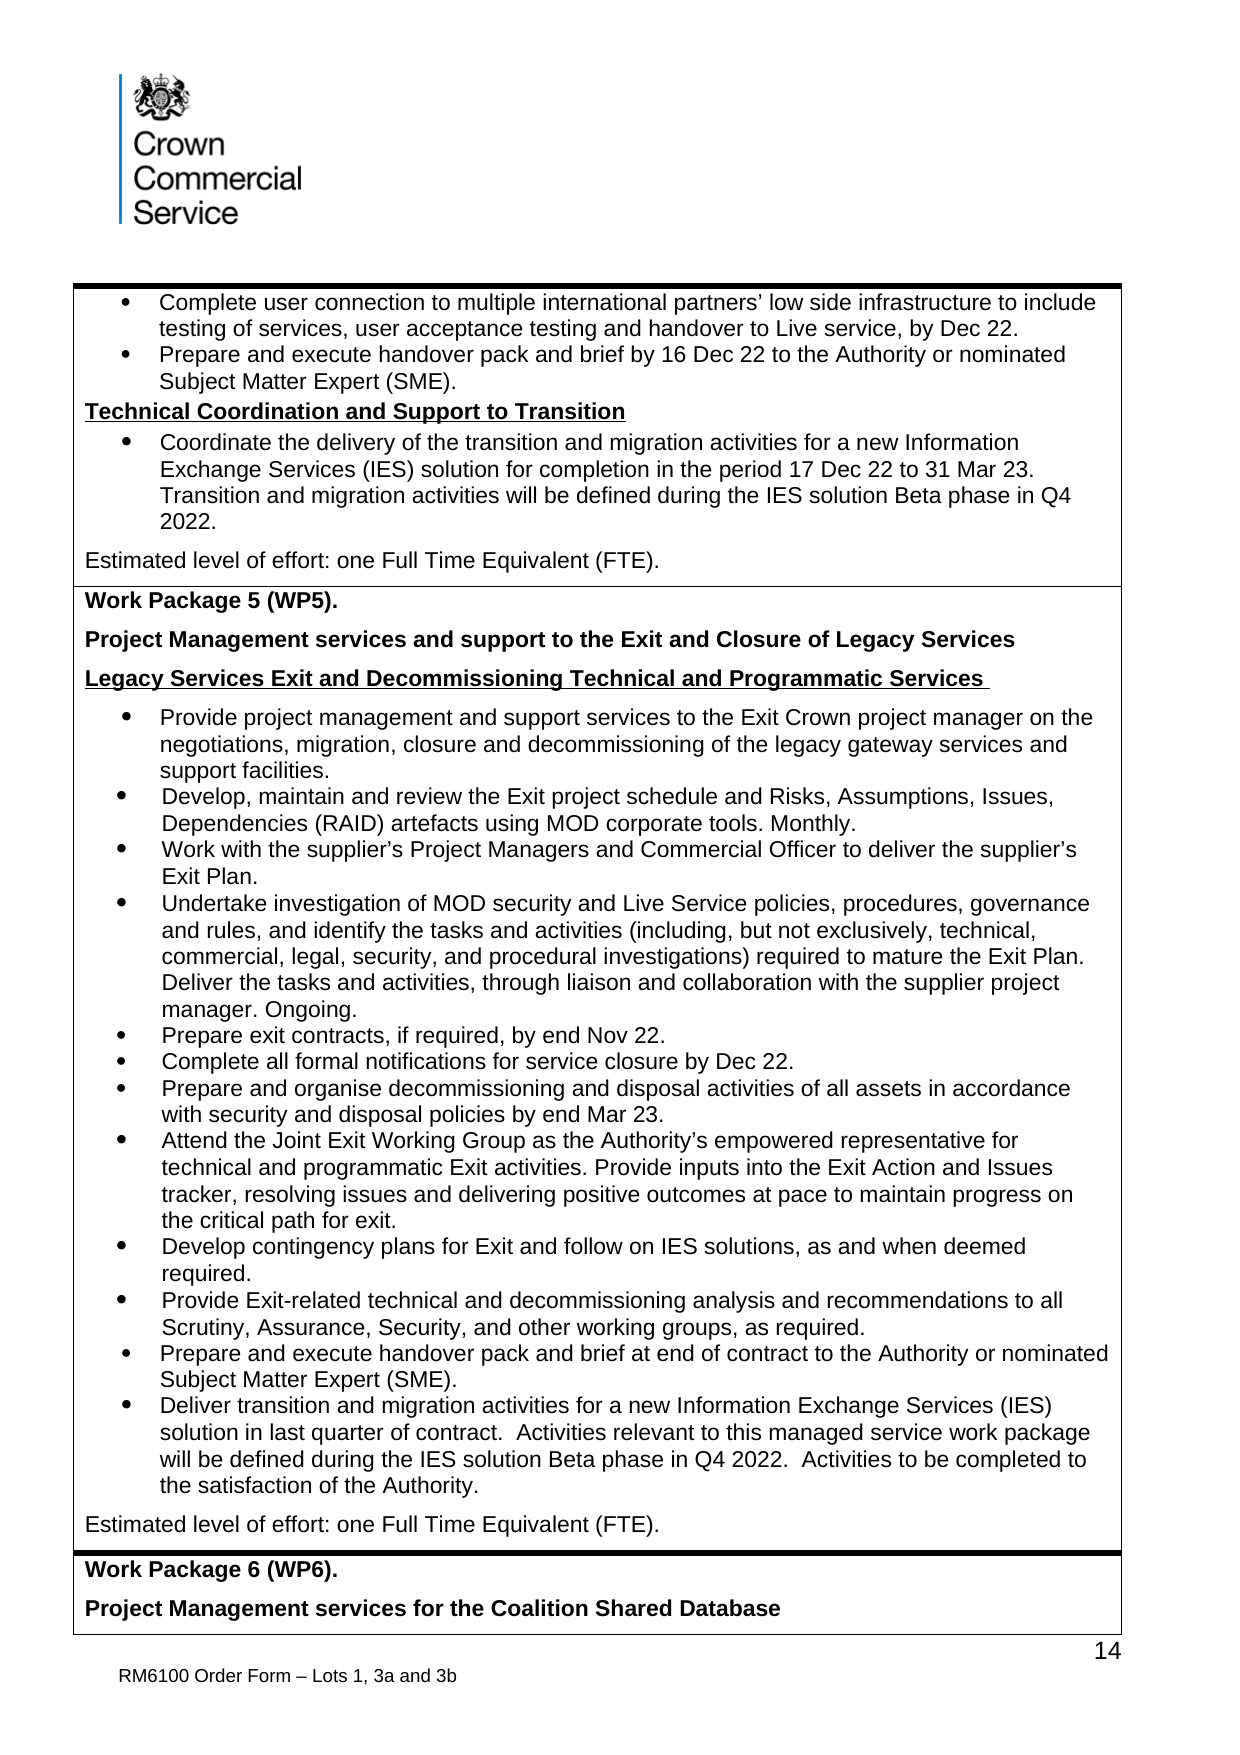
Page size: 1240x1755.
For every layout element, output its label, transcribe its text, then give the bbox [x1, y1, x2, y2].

table_cell Work Package 6 (WP6). Project Management services for the Coalition Shared Database Provide project management for the Coalition Shared Database (CSD) project. Work with Defence Digital Commercial staff to ensure the continued delivery of the CSD project to the Performance Quality and Time envelope, to 31 Mar 23. Engage with Joint User and the Capability Sponsor and lead the development of Use Cases, a User Requirement Document (URD), and Systems Requirement Document (SRD) by Mar 23. Manage the interface between the CSD and the secure gateway. Ongoing, as required. Start preparing the project, security and assurance artefacts required for transition to a Live Service. Outline documents and plans by Mar 23. Manage the Proof-of-Concept outputs, user interactions and development of user guides, by Mar 23. Prepare and execute handover pack and brief at end of contract to the Authority or nominated Subject Matter Expert (SME). Deliver transition and migration activities for a new Information Exchange Services (IES) solution in last quarter of contract. Activities relevant to this managed service work package will be defined during the IES solution Beta phase in Q4 2022. Activities to be completed to the satisfaction of the Authority. Estimated level of effort: one Full Time Equivalent (FTE). [74, 1556, 1121, 1634]
table_cell Work Package 5 (WP5). Project Management services and support to the Exit and Closure of Legacy Services Legacy Services Exit and Decommissioning Technical and Programmatic Services Provide project management and support services to the Exit Crown project manager on the negotiations, migration, closure and decommissioning of the legacy gateway services and support facilities. Develop, maintain and review the Exit project schedule and Risks, Assumptions, Issues, Dependencies (RAID) artefacts using MOD corporate tools. Monthly. Work with the supplier’s Project Managers and Commercial Officer to deliver the supplier’s Exit Plan. Undertake investigation of MOD security and Live Service policies, procedures, governance and rules, and identify the tasks and activities (including, but not exclusively, technical, commercial, legal, security, and procedural investigations) required to mature the Exit Plan. Deliver the tasks and activities, through liaison and collaboration with the supplier project manager. Ongoing. Prepare exit contracts, if required, by end Nov 22. Complete all formal notifications for service closure by Dec 22. Prepare and organise decommissioning and disposal activities of all assets in accordance with security and disposal policies by end Mar 23. Attend the Joint Exit Working Group as the Authority’s empowered representative for technical and programmatic Exit activities. Provide inputs into the Exit Action and Issues tracker, resolving issues and delivering positive outcomes at pace to maintain progress on the critical path for exit. Develop contingency plans for Exit and follow on IES solutions, as and when deemed required. Provide Exit-related technical and decommissioning analysis and recommendations to all Scrutiny, Assurance, Security, and other working groups, as required. Prepare and execute handover pack and brief at end of contract to the Authority or nominated Subject Matter Expert (SME). Deliver transition and migration activities for a new Information Exchange Services (IES) solution in last quarter of contract. Activities relevant to this managed service work package will be defined during the IES solution Beta phase in Q4 2022. Activities to be completed to the satisfaction of the Authority. Estimated level of effort: one Full Time Equivalent (FTE). [74, 587, 1121, 1550]
table_cell Work Package 4 (WP4). Project Management services and delivery of Connectivity for End to End (E2E) Services, including Key Stakeholder Engagement. Coordinate support for transition and migration to new Information Exchange Services (IES) solution. Service Delivery Lead with International Partners Assure the delivery of all the services required for 7 or more specified international partners, engaging with all the project stakeholders (UK and international) to manage the full E2E capability. Integration, Engineering and Testing with International Partners Liaise with 7 (or more) specified international partners, and various key stakeholders, for the development and delivery of an agreed schedule of Integration, Engineering and Testing activities to enable a full E2E capability delivery of low side networks, as prioritised by UK Strategic Command (UK StratCom). Branding, Testing and Installation Complete branding, testing and installation with supplier for 5 specified international partners, as prioritised by UK StratCom, by Dec 22. Connectivity Complete user connection to multiple international partners’ low side infrastructure to include testing of services, user acceptance testing and handover to Live service, by Dec 22. Prepare and execute handover pack and brief by 16 Dec 22 to the Authority or nominated Subject Matter Expert (SME). Technical Coordination and Support to Transition Coordinate the delivery of the transition and migration activities for a new Information Exchange Services (IES) solution for completion in the period 17 Dec 22 to 31 Mar 23. Transition and migration activities will be defined during the IES solution Beta phase in Q4 2022. Estimated level of effort: one Full Time Equivalent (FTE). [74, 289, 1121, 586]
